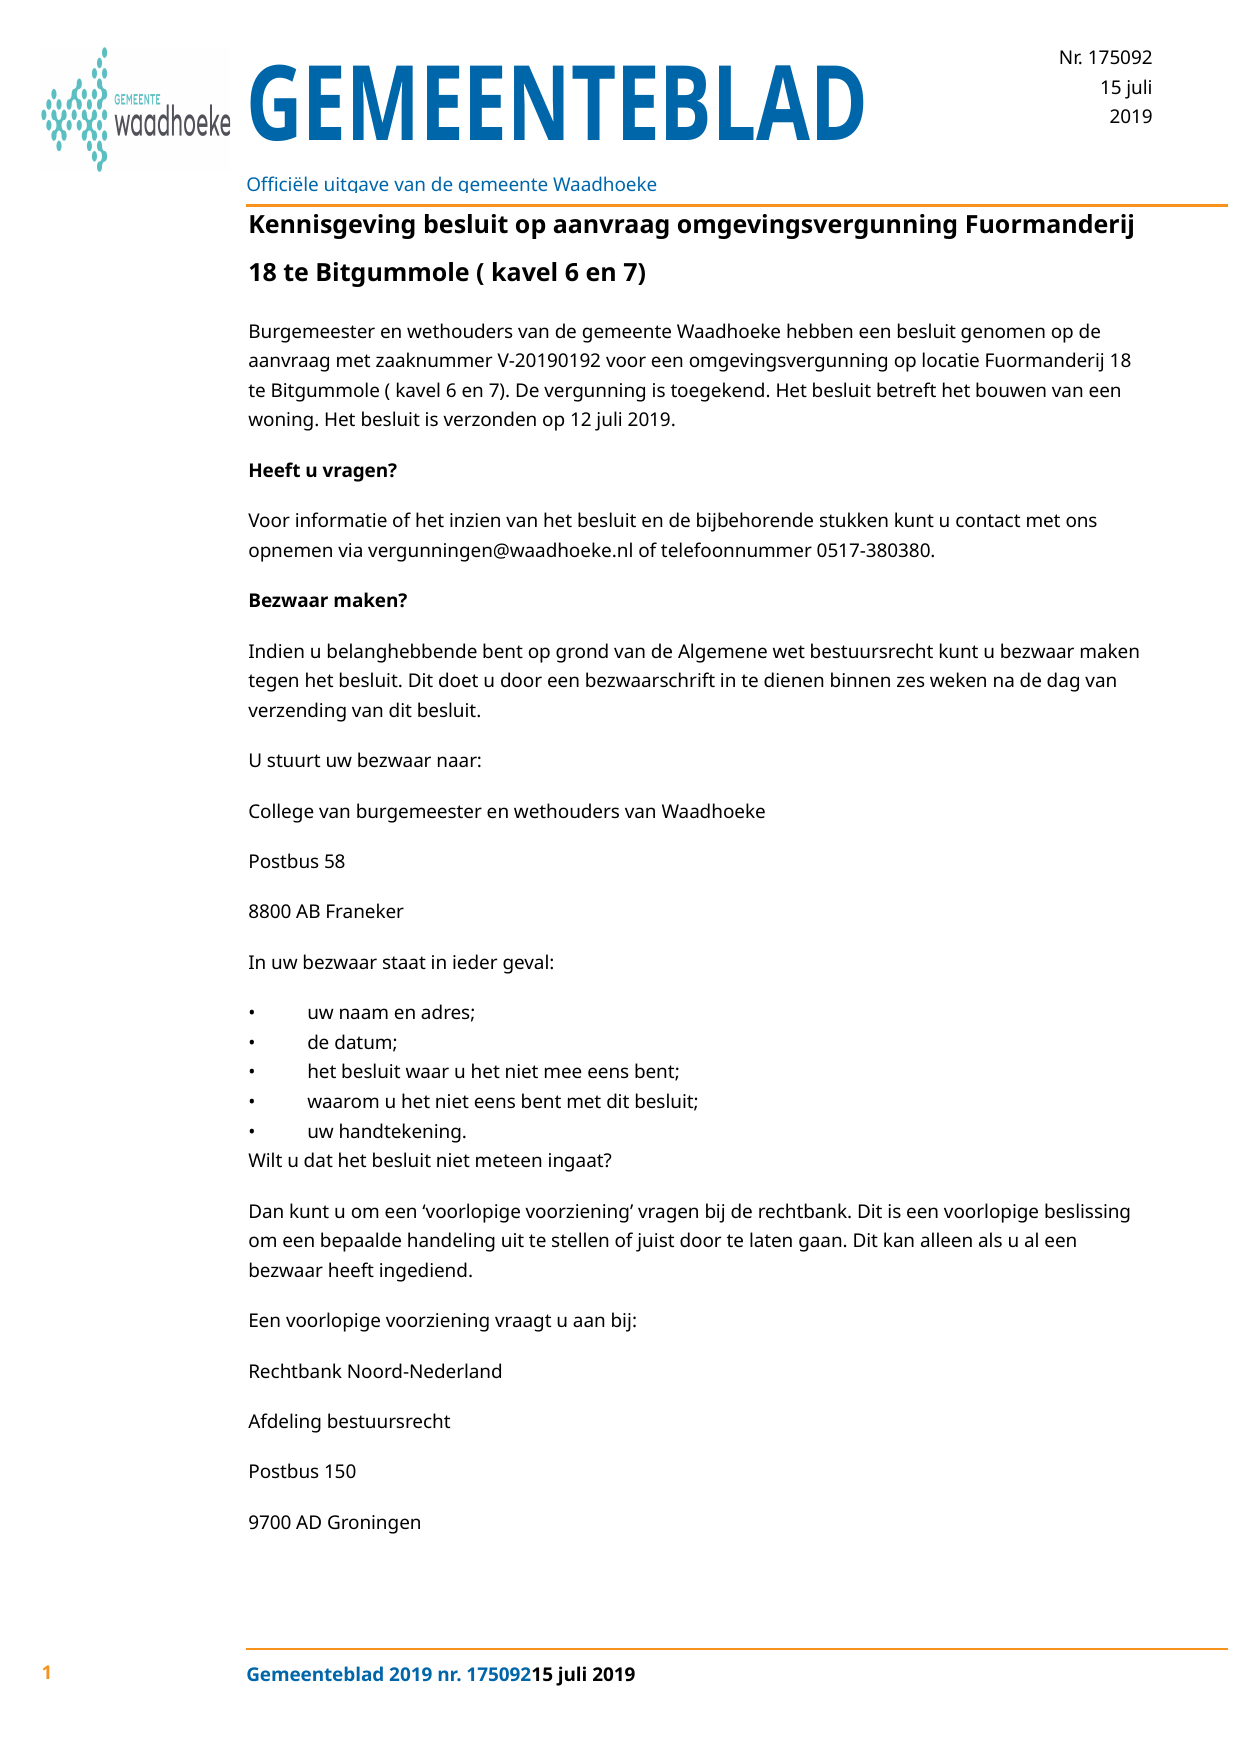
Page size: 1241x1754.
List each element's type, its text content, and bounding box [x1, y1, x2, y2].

picture [41, 47, 231, 172]
list het besluit waar u het niet mee eens bent; [248, 1059, 1152, 1084]
text Wilt u dat het besluit niet meteen ingaat? [248, 1147, 1152, 1173]
text 9700 AD Groningen [248, 1509, 1152, 1535]
text Bezwaar maken? [248, 587, 1152, 613]
text Een voorlopige voorziening vraagt u aan bij: [248, 1307, 1152, 1333]
text In uw bezwaar staat in ieder geval: [248, 949, 1152, 975]
list uw handtekening. [248, 1118, 1152, 1144]
text Heeft u vragen? [248, 457, 1152, 483]
text Burgemeester en wethouders van de gemeente Waadhoeke hebben een besluit genomen op de aanvraag met zaaknummer V-20190192 voor een omgevingsvergunning op locatie Fuormanderij 18 te Bitgummole ( kavel 6 en 7). De vergunning is toegekend. Het besluit betreft het bouwen van een woning. Het besluit is verzonden op 12 juli 2019. [248, 318, 1152, 432]
text College van burgemeester en wethouders van Waadhoeke [248, 798, 1152, 824]
text 8800 AB Franeker [248, 899, 1152, 924]
text Postbus 58 [248, 848, 1152, 874]
text Indien u belanghebbende bent op grond van de Algemene wet bestuursrecht kunt u bezwaar maken tegen het besluit. Dit doet u door een bezwaarschrift in te dienen binnen zes weken na de dag van verzending van dit besluit. [248, 638, 1152, 723]
text Afdeling bestuursrecht [248, 1408, 1152, 1434]
text U stuurt uw bezwaar naar: [248, 747, 1152, 773]
list de datum; [248, 1029, 1152, 1055]
text Kennisgeving besluit op aanvraag omgevingsvergunning Fuormanderij 18 te Bitgummole ( kavel 6 en 7) [248, 207, 1152, 288]
list waarom u het niet eens bent met dit besluit; [248, 1088, 1152, 1114]
text Rechtbank Noord-Nederland [248, 1358, 1152, 1384]
text Postbus 150 [248, 1459, 1152, 1484]
text Voor informatie of het inzien van het besluit en de bijbehorende stukken kunt u contact met ons opnemen via vergunningen@waadhoeke.nl of telefoonnummer 0517-380380. [248, 507, 1152, 563]
list uw naam en adres; [248, 999, 1152, 1025]
text Dan kunt u om een ‘voorlopige voorziening’ vragen bij de rechtbank. Dit is een voorlopige beslissing om een bepaalde handeling uit te stellen of juist door te laten gaan. Dit kan alleen als u al een bezwaar heeft ingediend. [248, 1198, 1152, 1283]
